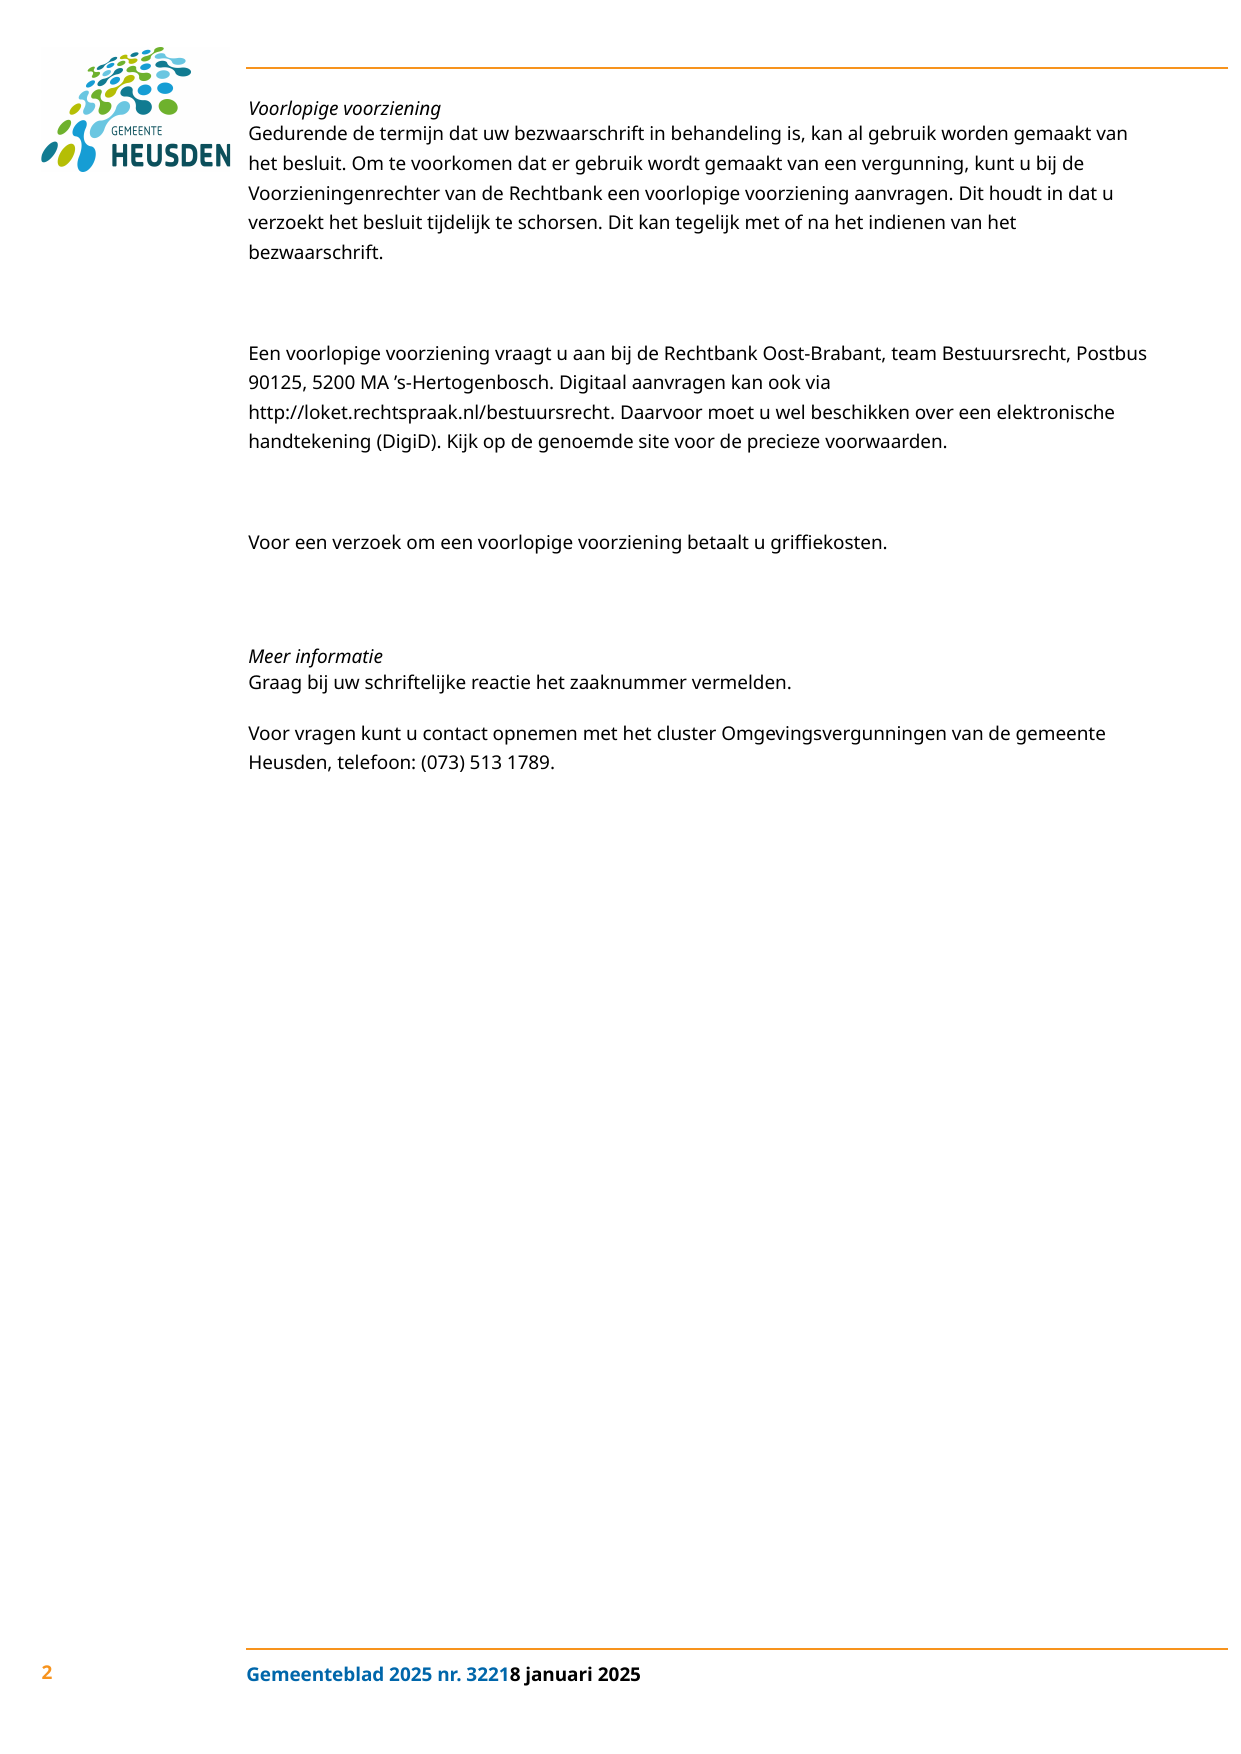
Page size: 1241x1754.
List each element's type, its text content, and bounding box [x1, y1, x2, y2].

text Voor een verzoek om een voorlopige voorziening betaalt u griffiekosten. [248, 529, 1152, 555]
text Gedurende de termijn dat uw bezwaarschrift in behandeling is, kan al gebruik worden gemaakt van het besluit. Om te voorkomen dat er gebruik wordt gemaakt van een vergunning, kunt u bij de Voorzieningenrechter van de Rechtbank een voorlopige voorziening aanvragen. Dit houdt in dat u verzoekt het besluit tijdelijk te schorsen. Dit kan tegelijk met of na het indienen van het bezwaarschrift. [248, 121, 1152, 264]
text Meer informatie [248, 644, 1152, 669]
text Voorlopige voorziening [248, 95, 1152, 121]
text Een voorlopige voorziening vraagt u aan bij de Rechtbank Oost-Brabant, team Bestuursrecht, Postbus 90125, 5200 MA ’s-Hertogenbosch. Digitaal aanvragen kan ook via http://loket.rechtspraak.nl/bestuursrecht. Daarvoor moet u wel beschikken over een elektronische handtekening (DigiD). Kijk op de genoemde site voor de precieze voorwaarden. [248, 340, 1152, 454]
picture [41, 47, 231, 172]
text Voor vragen kunt u contact opnemen met het cluster Omgevingsvergunningen van de gemeente Heusden, telefoon: (073) 513 1789. [248, 720, 1152, 775]
text Graag bij uw schriftelijke reactie het zaaknummer vermelden. [248, 669, 1152, 695]
